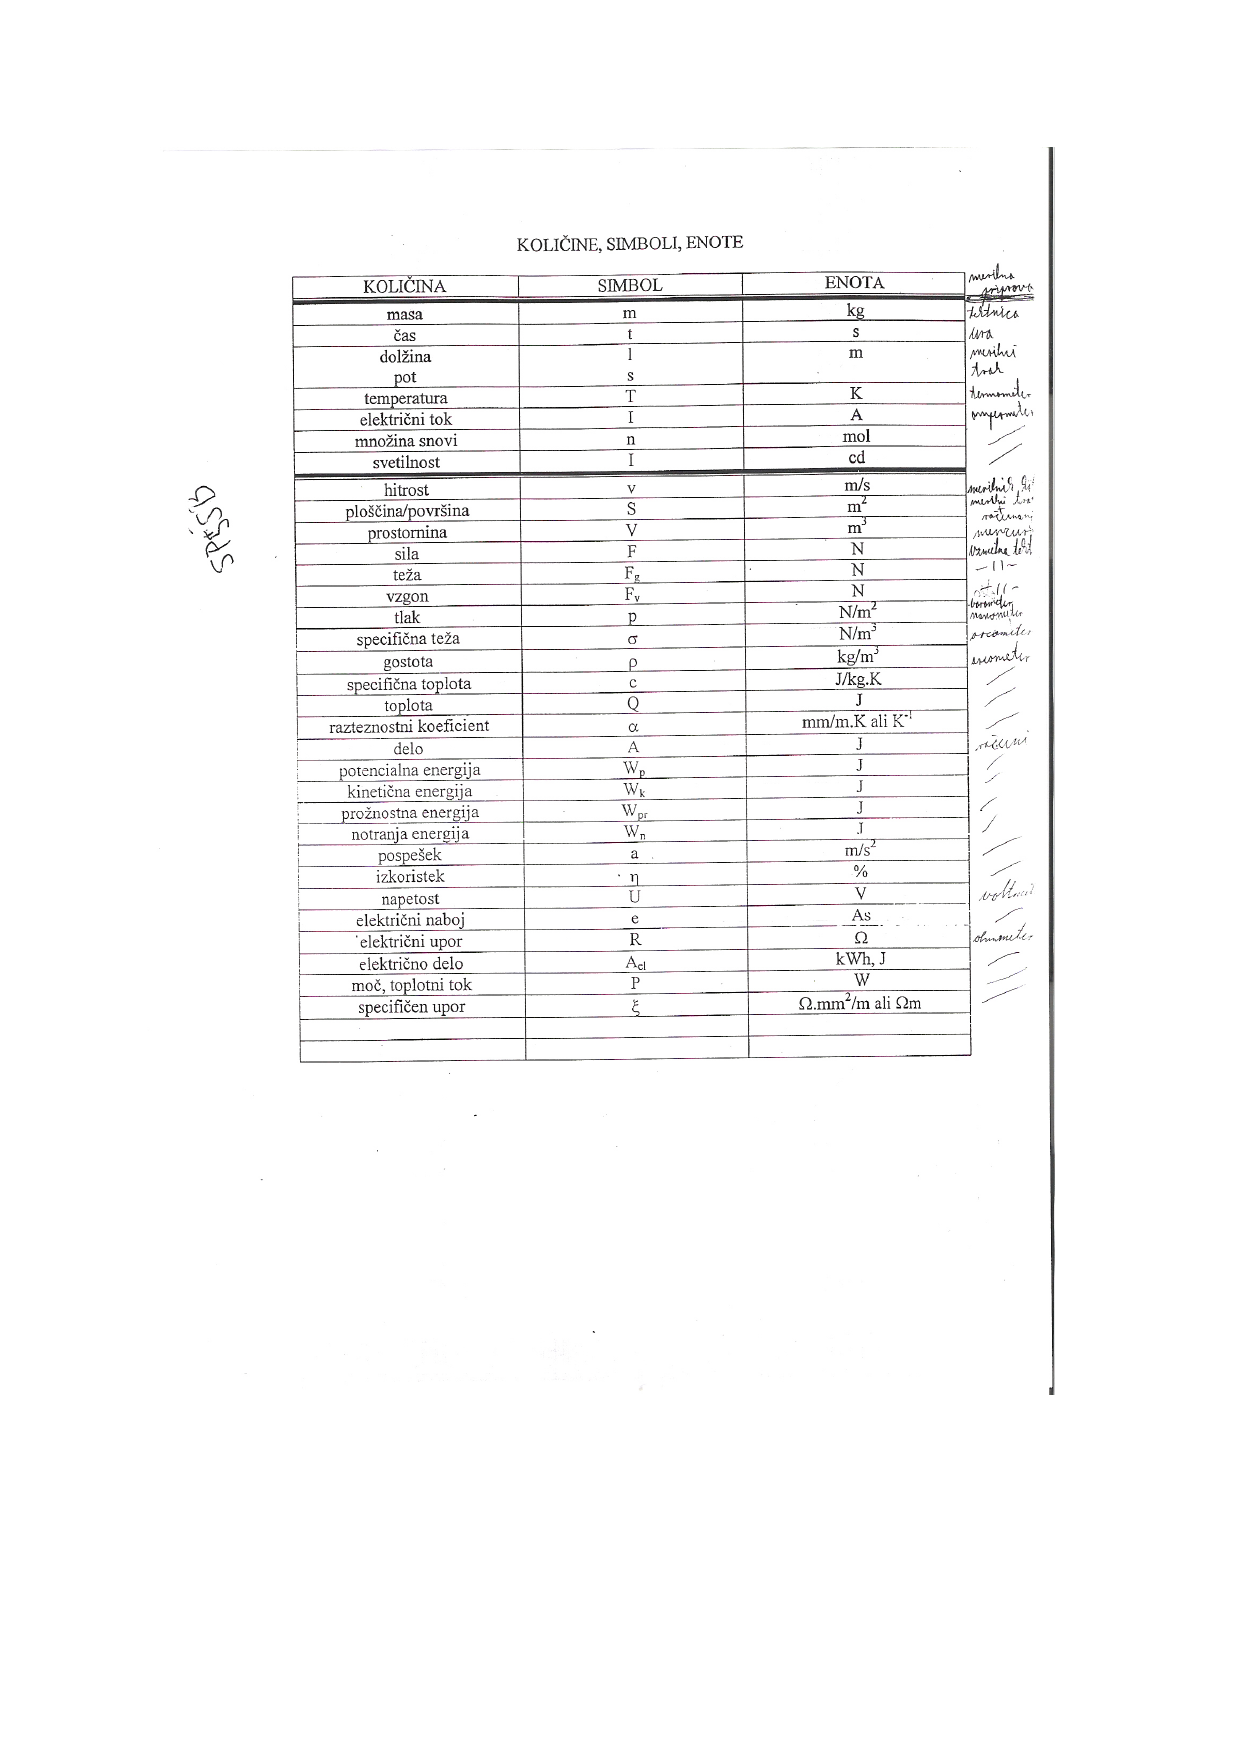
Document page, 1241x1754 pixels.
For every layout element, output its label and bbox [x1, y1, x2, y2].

picture [147, 147, 1055, 1395]
